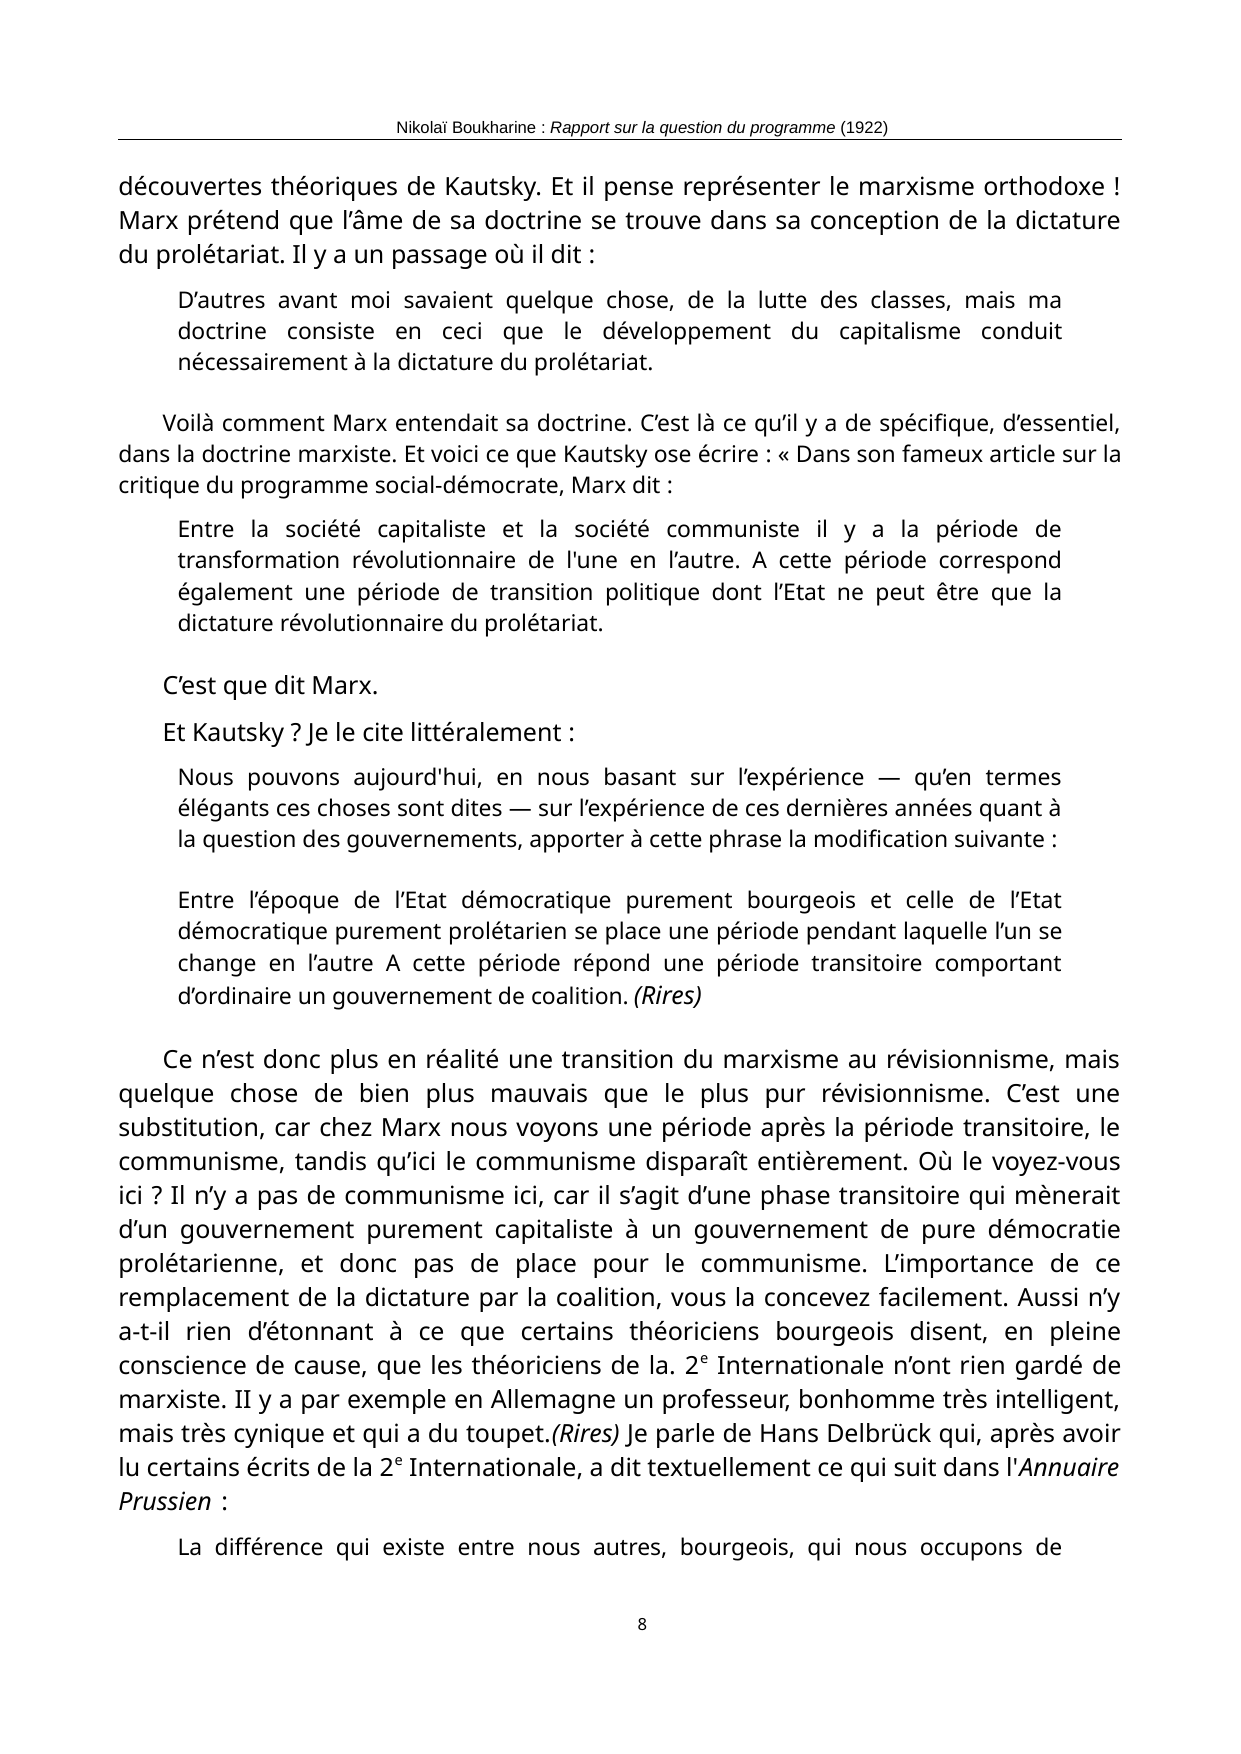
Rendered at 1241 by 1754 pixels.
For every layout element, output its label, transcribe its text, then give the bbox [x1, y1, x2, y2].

text C’est que dit Marx. [118, 668, 1122, 702]
text D’autres avant moi savaient quelque chose, de la lutte des classes, mais ma doctrine consiste en ceci que le développement du capitalisme conduit nécessairement à la dictature du prolétariat. [177, 284, 1063, 377]
text découvertes théoriques de Kautsky. Et il pense représenter le marxisme orthodoxe ! Marx prétend que l’âme de sa doctrine se trouve dans sa conception de la dictature du prolétariat. Il y a un passage où il dit : [118, 169, 1122, 271]
text Voilà comment Marx entendait sa doctrine. C’est là ce qu’il y a de spécifique, d’essentiel, dans la doctrine marxiste. Et voici ce que Kautsky ose écrire : « Dans son fameux article sur la critique du programme social-démocrate, Marx dit : [118, 407, 1122, 501]
text Et Kautsky ? Je le cite littéralement : [118, 714, 1122, 748]
text Entre la société capitaliste et la société communiste il y a la période de transformation révolutionnaire de l'une en l’autre. A cette période correspond également une période de transition politique dont l’Etat ne peut être que la dictature révolutionnaire du prolétariat. [177, 513, 1063, 638]
text Nous pouvons aujourd'hui, en nous basant sur l’expérience — qu’en termes élégants ces choses sont dites — sur l’expérience de ces dernières années quant à la question des gouvernements, apporter à cette phrase la modification suivante : [177, 761, 1063, 854]
text Ce n’est donc plus en réalité une transition du marxisme au révisionnisme, mais quelque chose de bien plus mauvais que le plus pur révisionnisme. C’est une substitution, car chez Marx nous voyons une période après la période transitoire, le communisme, tandis qu’ici le communisme disparaît entièrement. Où le voyez-vous ici ? Il n’y a pas de communisme ici, car il s’agit d’une phase transitoire qui mènerait d’un gouvernement purement capitaliste à un gouvernement de pure démocratie prolétarienne, et donc pas de place pour le communisme. L’importance de ce remplacement de la dictature par la coalition, vous la concevez facilement. Aussi n’y a-t-il rien d’étonnant à ce que certains théoriciens bourgeois disent, en pleine conscience de cause, que les théoriciens de la. 2e Internationale n’ont rien gardé de marxiste. II y a par exemple en Allemagne un professeur, bonhomme très intelligent, mais très cynique et qui a du toupet.(Rires) Je parle de Hans Delbrück qui, après avoir lu certains écrits de la 2e Internationale, a dit textuellement ce qui suit dans l'Annuaire Prussien : [118, 1041, 1122, 1518]
text Entre l’époque de l’Etat démocratique purement bourgeois et celle de l’Etat démocratique purement prolétarien se place une période pendant laquelle l’un se change en l’autre A cette période répond une période transitoire comportant d’ordinaire un gouvernement de coalition. (Rires) [177, 884, 1063, 1012]
text La différence qui existe entre nous autres, bourgeois, qui nous occupons de [177, 1531, 1063, 1562]
